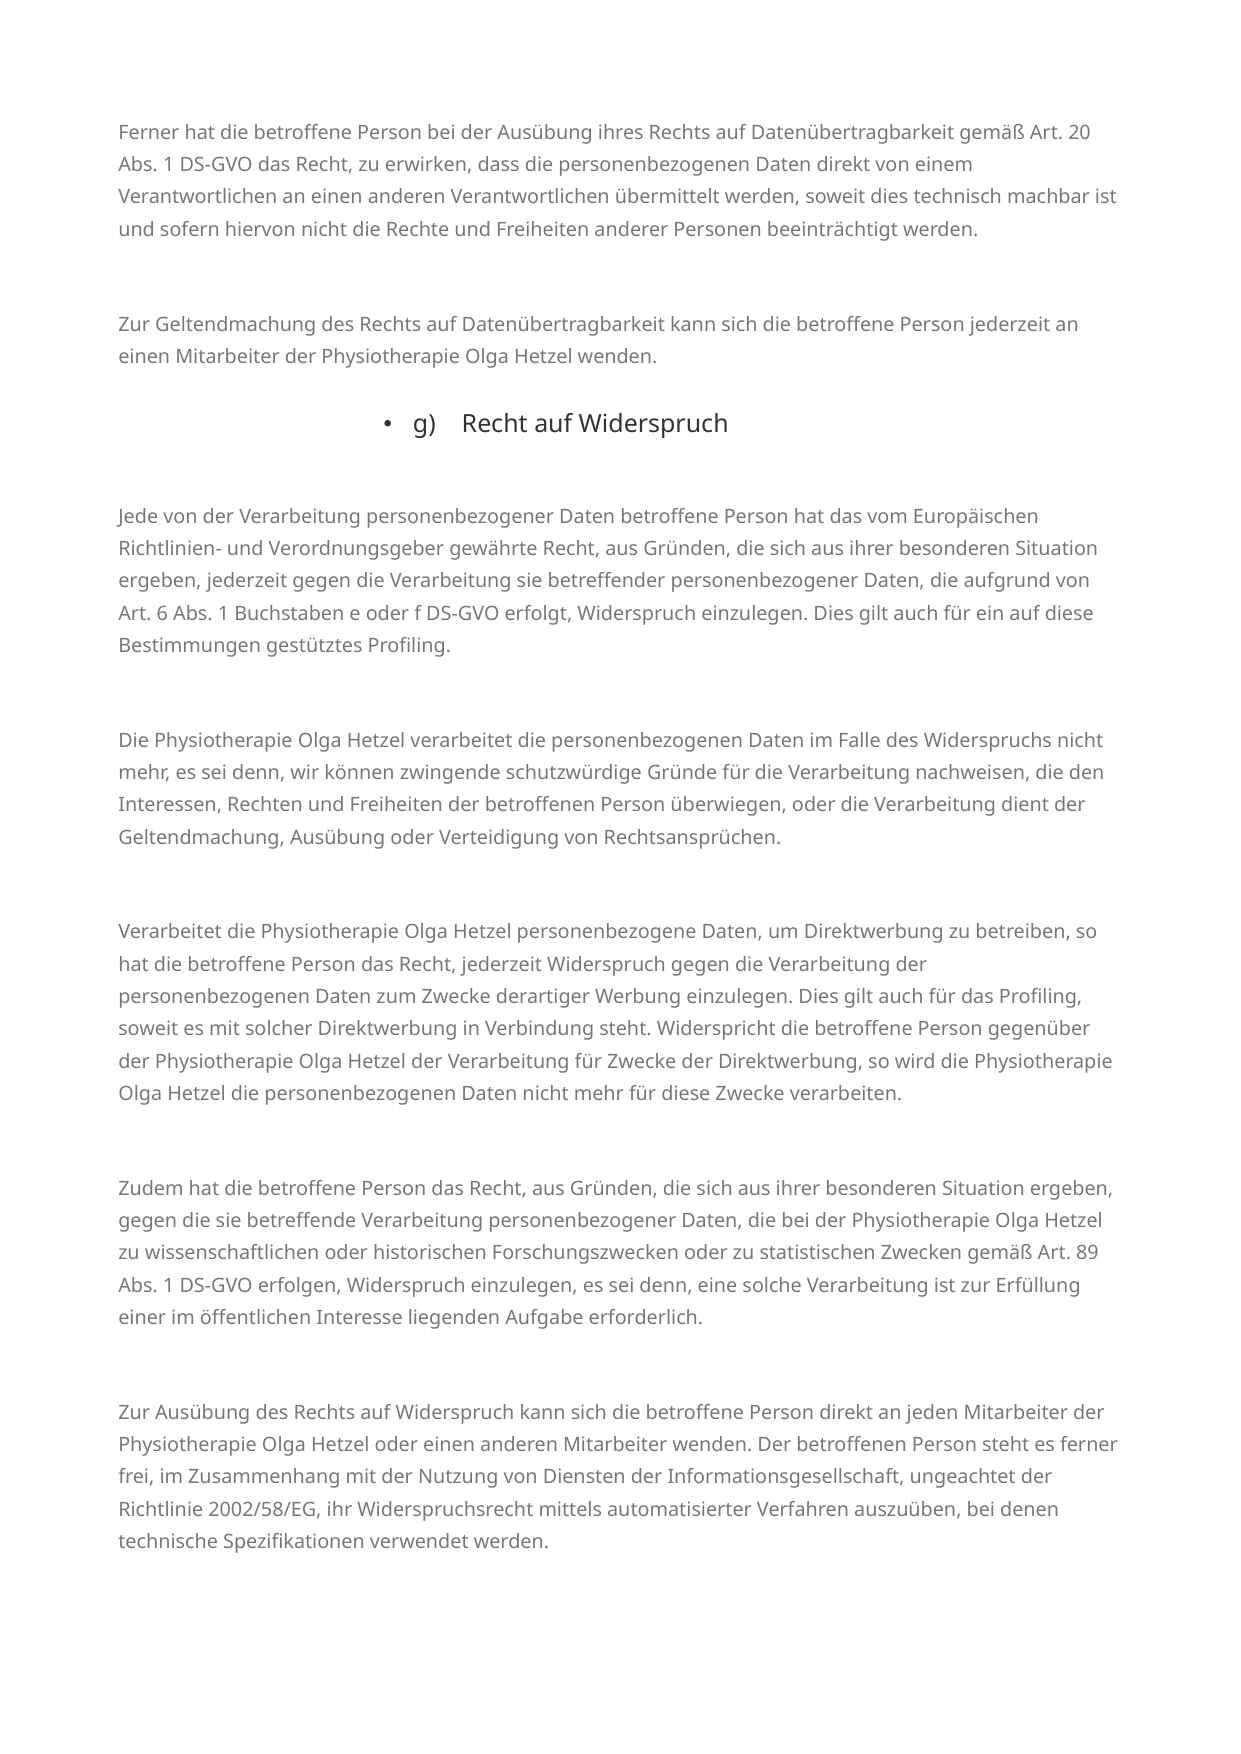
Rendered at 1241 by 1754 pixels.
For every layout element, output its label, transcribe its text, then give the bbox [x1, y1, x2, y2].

text Ferner hat die betroffene Person bei der Ausübung ihres Rechts auf Datenübertragbarkeit gemäß Art. 20 Abs. 1 DS-GVO das Recht, zu erwirken, dass die personenbezogenen Daten direkt von einem Verantwortlichen an einen anderen Verantwortlichen übermittelt werden, soweit dies technisch machbar ist und sofern hiervon nicht die Rechte und Freiheiten anderer Personen beeinträchtigt werden. [118, 118, 1122, 242]
list g) Recht auf Widerspruch [383, 406, 1122, 440]
text Die Physiotherapie Olga Hetzel verarbeitet die personenbezogenen Daten im Falle des Widerspruchs nicht mehr, es sei denn, wir können zwingende schutzwürdige Gründe für die Verarbeitung nachweisen, die den Interessen, Rechten und Freiheiten der betroffenen Person überwiegen, oder die Verarbeitung dient der Geltendmachung, Ausübung oder Verteidigung von Rechtsansprüchen. [118, 726, 1122, 850]
text Zur Geltendmachung des Rechts auf Datenübertragbarkeit kann sich die betroffene Person jederzeit an einen Mitarbeiter der Physiotherapie Olga Hetzel wenden. [118, 310, 1122, 369]
text Zur Ausübung des Rechts auf Widerspruch kann sich die betroffene Person direkt an jeden Mitarbeiter der Physiotherapie Olga Hetzel oder einen anderen Mitarbeiter wenden. Der betroffenen Person steht es ferner frei, im Zusammenhang mit der Nutzung von Diensten der Informationsgesellschaft, ungeachtet der Richtlinie 2002/58/EG, ihr Widerspruchsrecht mittels automatisierter Verfahren auszuüben, bei denen technische Spezifikationen verwendet werden. [118, 1398, 1122, 1554]
text Verarbeitet die Physiotherapie Olga Hetzel personenbezogene Daten, um Direktwerbung zu betreiben, so hat die betroffene Person das Recht, jederzeit Widerspruch gegen die Verarbeitung der personenbezogenen Daten zum Zwecke derartiger Werbung einzulegen. Dies gilt auch für das Profiling, soweit es mit solcher Direktwerbung in Verbindung steht. Widerspricht die betroffene Person gegenüber der Physiotherapie Olga Hetzel der Verarbeitung für Zwecke der Direktwerbung, so wird die Physiotherapie Olga Hetzel die personenbezogenen Daten nicht mehr für diese Zwecke verarbeiten. [118, 918, 1122, 1106]
text Zudem hat die betroffene Person das Recht, aus Gründen, die sich aus ihrer besonderen Situation ergeben, gegen die sie betreffende Verarbeitung personenbezogener Daten, die bei der Physiotherapie Olga Hetzel zu wissenschaftlichen oder historischen Forschungszwecken oder zu statistischen Zwecken gemäß Art. 89 Abs. 1 DS-GVO erfolgen, Widerspruch einzulegen, es sei denn, eine solche Verarbeitung ist zur Erfüllung einer im öffentlichen Interesse liegenden Aufgabe erforderlich. [118, 1174, 1122, 1330]
text Jede von der Verarbeitung personenbezogener Daten betroffene Person hat das vom Europäischen Richtlinien- und Verordnungsgeber gewährte Recht, aus Gründen, die sich aus ihrer besonderen Situation ergeben, jederzeit gegen die Verarbeitung sie betreffender personenbezogener Daten, die aufgrund von Art. 6 Abs. 1 Buchstaben e oder f DS-GVO erfolgt, Widerspruch einzulegen. Dies gilt auch für ein auf diese Bestimmungen gestütztes Profiling. [118, 502, 1122, 658]
